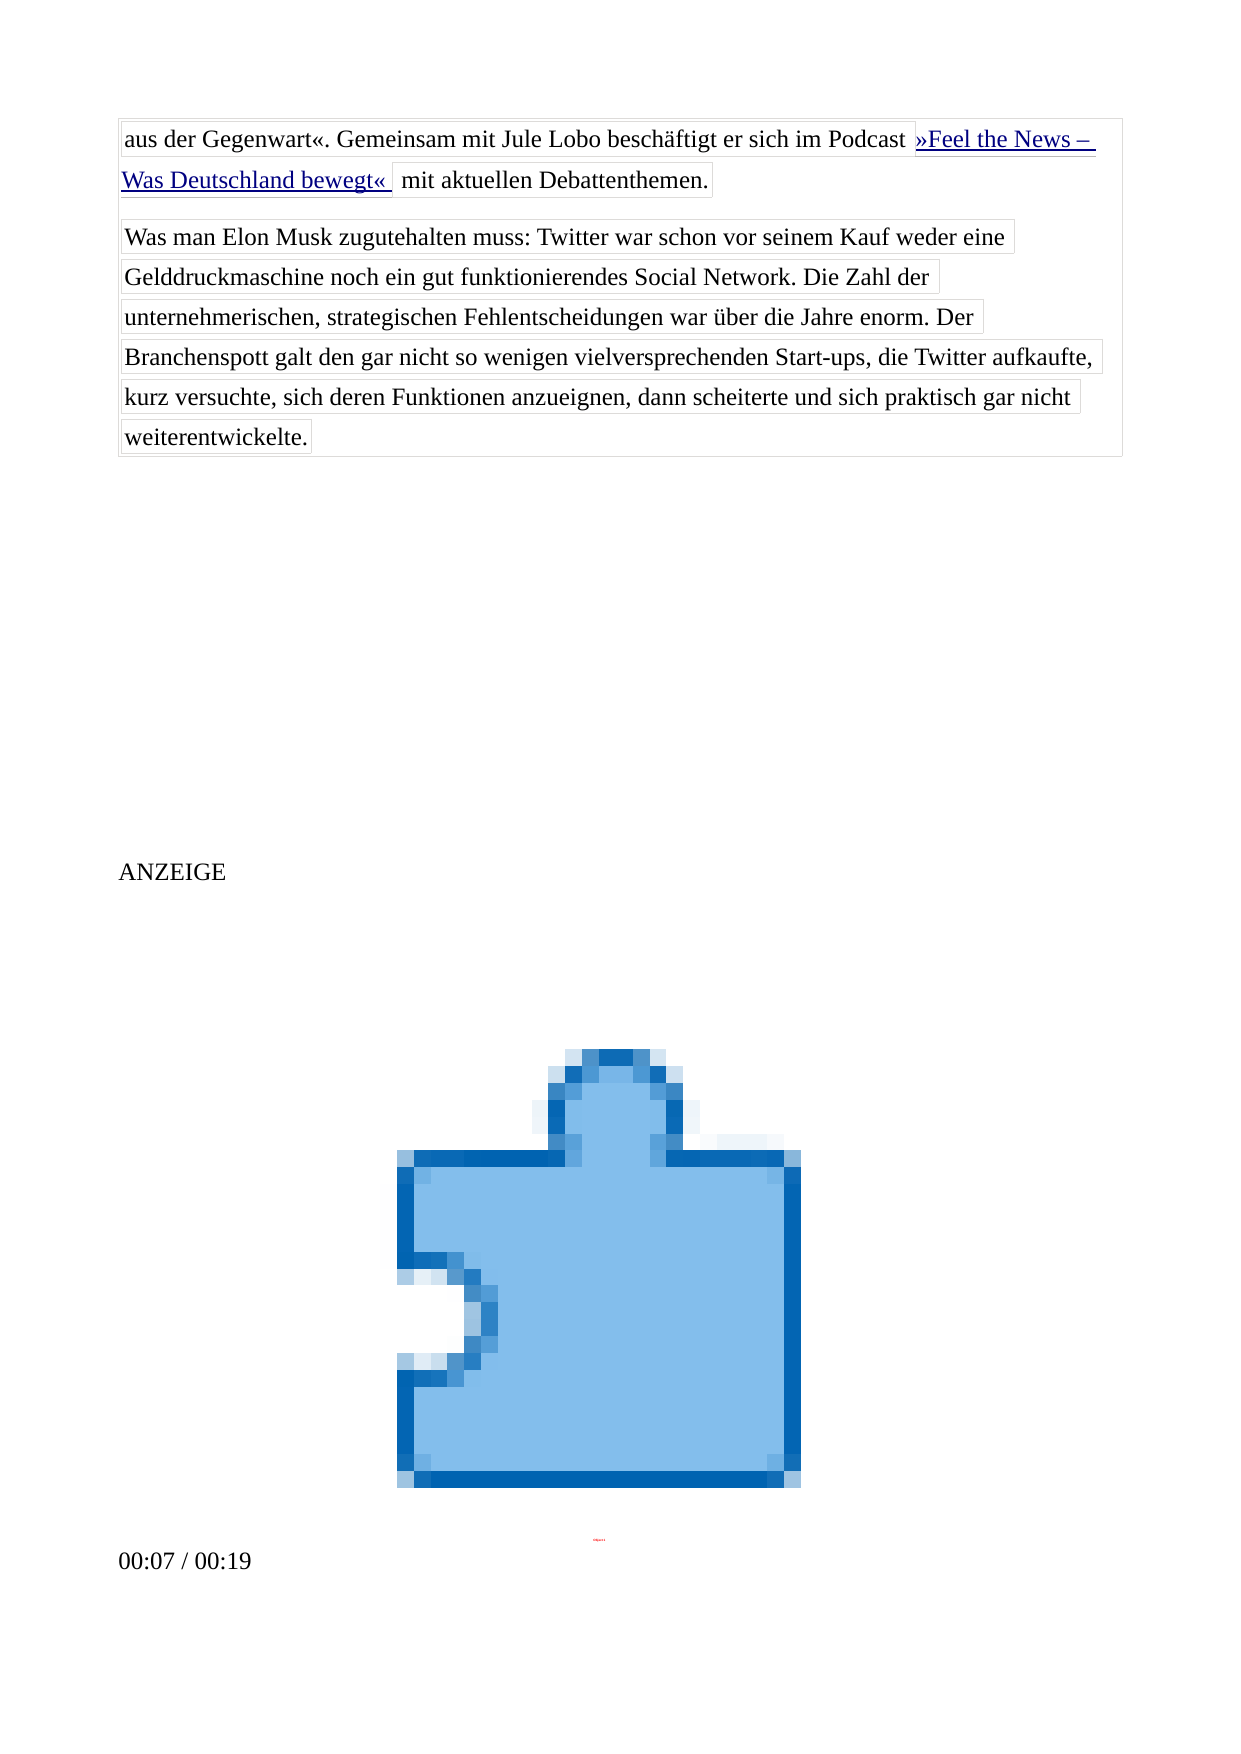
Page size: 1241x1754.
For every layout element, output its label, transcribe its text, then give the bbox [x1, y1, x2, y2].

text aus der Gegenwart«. Gemeinsam mit Jule Lobo beschäftigt er sich im Podcast »Feel the News – Was Deutschland bewegt« mit aktuellen Debattenthemen. [119, 119, 1122, 198]
text ANZEIGE [118, 857, 1122, 886]
text Was man Elon Musk zugutehalten muss: Twitter war schon vor seinem Kauf weder eine Gelddruckmaschine noch ein gut funktionierendes Social Network. Die Zahl der unternehmerischen, strategischen Fehlentscheidungen war über die Jahre enorm. Der Branchenspott galt den gar nicht so wenigen vielversprechenden Start-ups, die Twitter aufkaufte, kurz versuchte, sich deren Funktionen anzueignen, dann scheiterte und sich praktisch gar nicht weiterentwickelte. [119, 216, 1122, 456]
text 00:07 / 00:19 [118, 1546, 1122, 1575]
